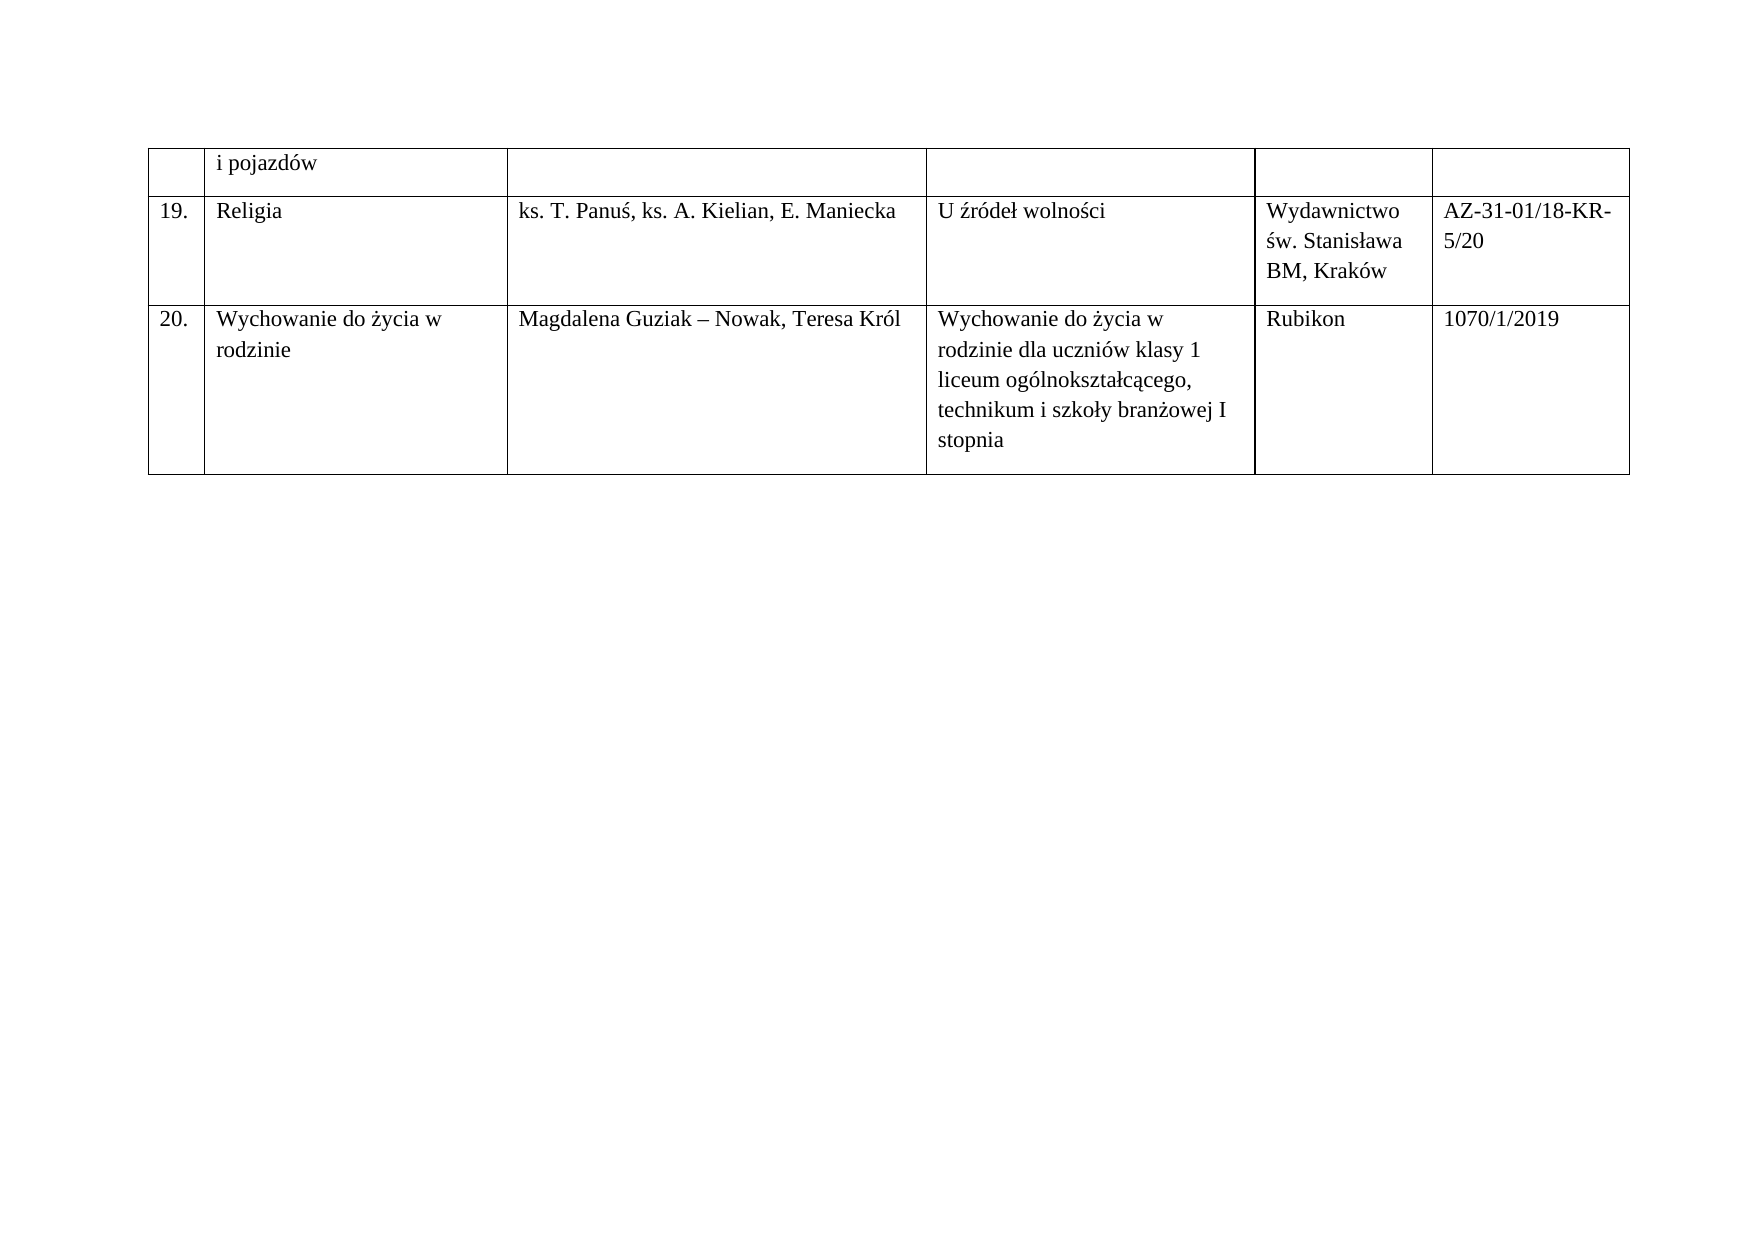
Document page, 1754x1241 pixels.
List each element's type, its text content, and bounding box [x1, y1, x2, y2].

table_cell ks. T. Panuś, ks. A. Kielian, E. Maniecka [508, 197, 926, 304]
table_cell Wychowanie do życia w rodzinie [205, 306, 507, 473]
table_cell Wychowanie do życia w rodzinie dla uczniów klasy 1 liceum ogólnokształcącego, technikum i szkoły branżowej I stopnia [927, 306, 1254, 473]
table_cell 19. [149, 197, 204, 304]
table_cell Wydawnictwo św. Stanisława BM, Kraków [1256, 197, 1432, 304]
table_cell 20. [149, 306, 204, 473]
table_cell U źródeł wolności [927, 197, 1254, 304]
table_cell ---------------------------- [508, 149, 926, 196]
table_cell i pojazdów [205, 149, 507, 196]
table_cell Religia [205, 197, 507, 304]
table_cell -------------------- [1433, 149, 1629, 196]
table_cell Magdalena Guziak – Nowak, Teresa Król [508, 306, 926, 473]
table_cell Rubikon [1256, 306, 1432, 473]
table_cell AZ-31-01/18-KR-5/20 [1433, 197, 1629, 304]
table_cell ----------------------------------- [927, 149, 1254, 196]
table_cell [149, 149, 204, 196]
table_cell --------------- [1256, 149, 1432, 196]
table_cell 1070/1/2019 [1433, 306, 1629, 473]
